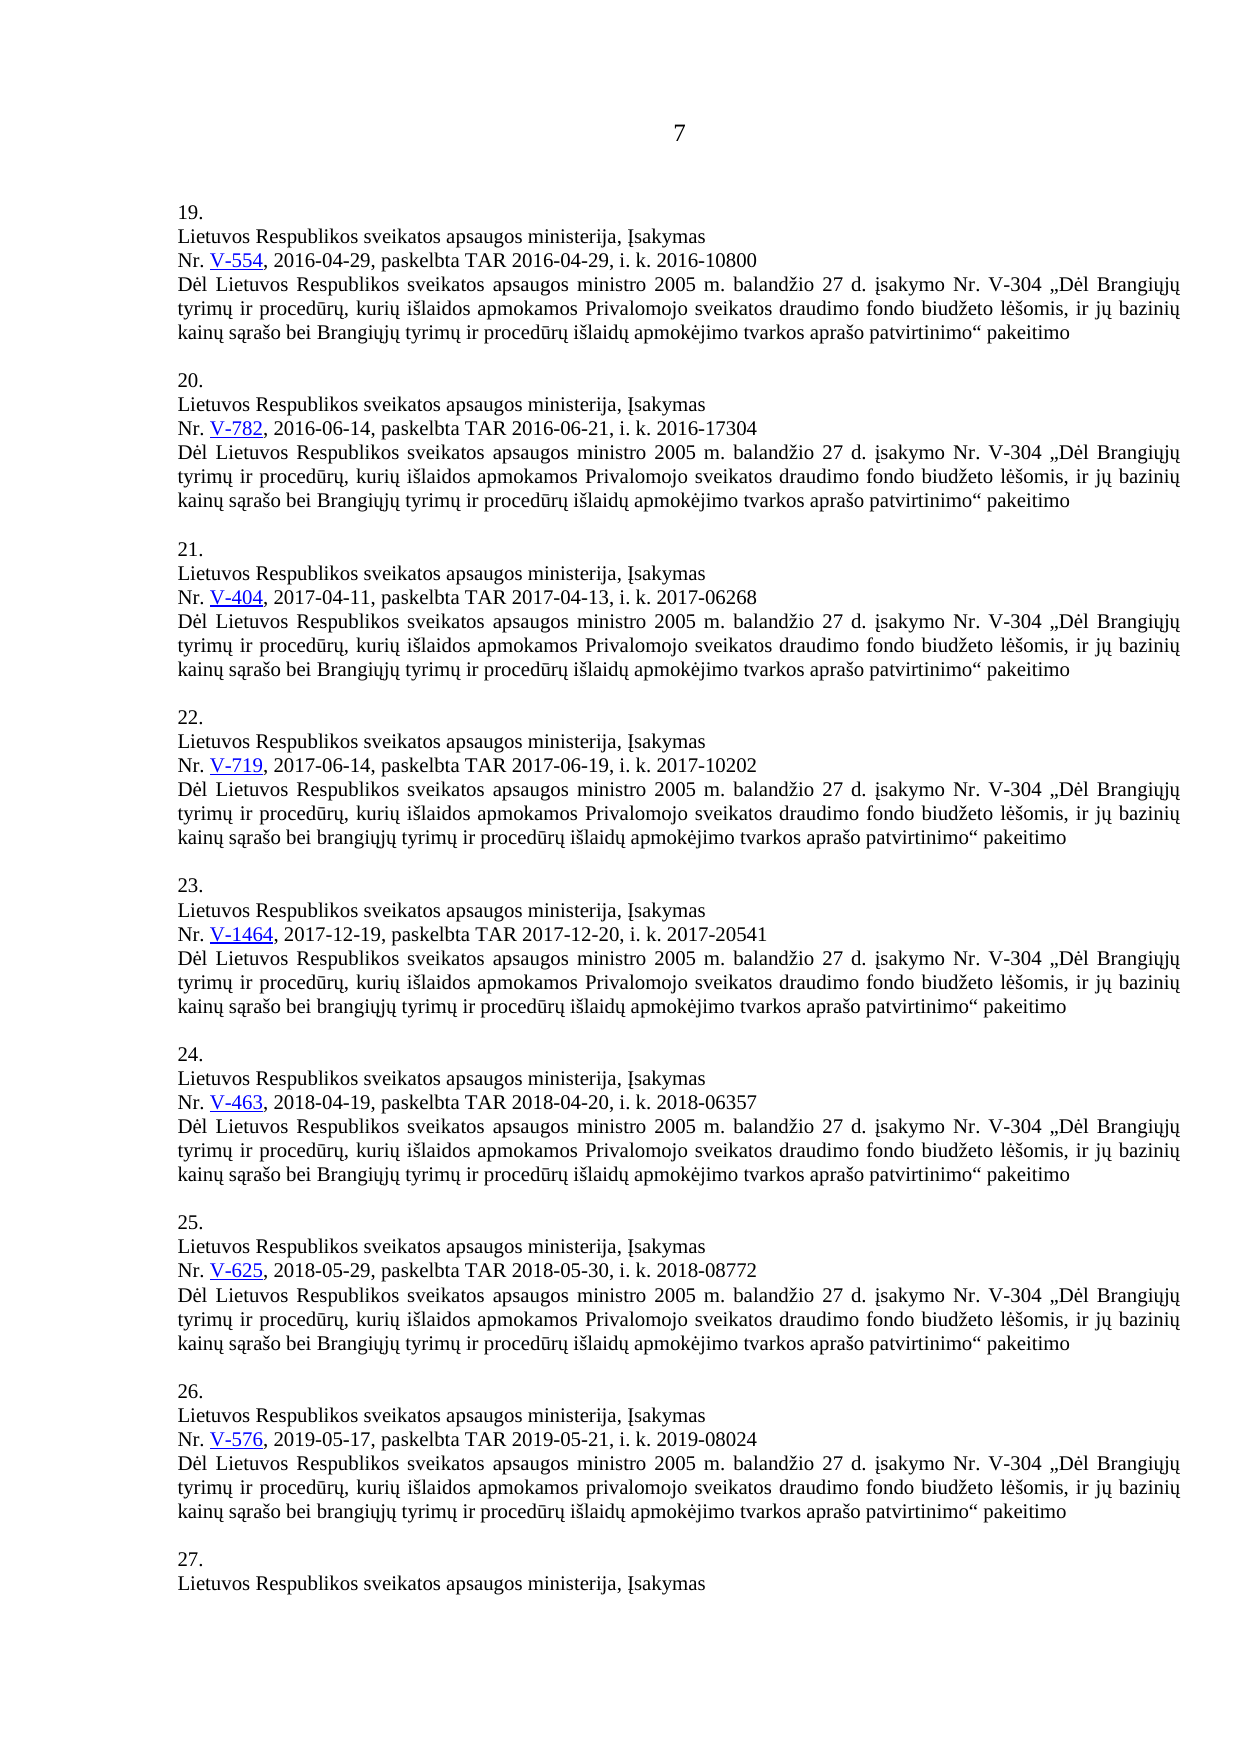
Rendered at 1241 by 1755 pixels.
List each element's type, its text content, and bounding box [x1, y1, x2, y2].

text Nr. V-625, 2018-05-29, paskelbta TAR 2018-05-30, i. k. 2018-08772 [177, 1258, 1181, 1282]
text Dėl Lietuvos Respublikos sveikatos apsaugos ministro 2005 m. balandžio 27 d. įsakymo Nr. V-304 „Dėl Brangiųjų tyrimų ir procedūrų, kurių išlaidos apmokamos Privalomojo sveikatos draudimo fondo biudžeto lėšomis, ir jų bazinių kainų sąrašo bei brangiųjų tyrimų ir procedūrų išlaidų apmokėjimo tvarkos aprašo patvirtinimo“ pakeitimo [177, 946, 1181, 1018]
text Lietuvos Respublikos sveikatos apsaugos ministerija, Įsakymas [177, 561, 1181, 585]
text Lietuvos Respublikos sveikatos apsaugos ministerija, Įsakymas [177, 1234, 1181, 1258]
text 20. [177, 368, 1181, 392]
text 21. [177, 537, 1181, 561]
text Nr. V-1464, 2017-12-19, paskelbta TAR 2017-12-20, i. k. 2017-20541 [177, 922, 1181, 946]
text 24. [177, 1042, 1181, 1066]
text Nr. V-576, 2019-05-17, paskelbta TAR 2019-05-21, i. k. 2019-08024 [177, 1427, 1181, 1451]
text Lietuvos Respublikos sveikatos apsaugos ministerija, Įsakymas [177, 392, 1181, 416]
text Dėl Lietuvos Respublikos sveikatos apsaugos ministro 2005 m. balandžio 27 d. įsakymo Nr. V-304 „Dėl Brangiųjų tyrimų ir procedūrų, kurių išlaidos apmokamos Privalomojo sveikatos draudimo fondo biudžeto lėšomis, ir jų bazinių kainų sąrašo bei Brangiųjų tyrimų ir procedūrų išlaidų apmokėjimo tvarkos aprašo patvirtinimo“ pakeitimo [177, 1282, 1181, 1355]
text 25. [177, 1210, 1181, 1234]
text 22. [177, 705, 1181, 729]
text Dėl Lietuvos Respublikos sveikatos apsaugos ministro 2005 m. balandžio 27 d. įsakymo Nr. V-304 „Dėl Brangiųjų tyrimų ir procedūrų, kurių išlaidos apmokamos Privalomojo sveikatos draudimo fondo biudžeto lėšomis, ir jų bazinių kainų sąrašo bei Brangiųjų tyrimų ir procedūrų išlaidų apmokėjimo tvarkos aprašo patvirtinimo“ pakeitimo [177, 272, 1181, 344]
text 27. [177, 1547, 1181, 1571]
text 23. [177, 873, 1181, 897]
text Dėl Lietuvos Respublikos sveikatos apsaugos ministro 2005 m. balandžio 27 d. įsakymo Nr. V-304 „Dėl Brangiųjų tyrimų ir procedūrų, kurių išlaidos apmokamos Privalomojo sveikatos draudimo fondo biudžeto lėšomis, ir jų bazinių kainų sąrašo bei brangiųjų tyrimų ir procedūrų išlaidų apmokėjimo tvarkos aprašo patvirtinimo“ pakeitimo [177, 777, 1181, 849]
text Nr. V-463, 2018-04-19, paskelbta TAR 2018-04-20, i. k. 2018-06357 [177, 1090, 1181, 1114]
text Lietuvos Respublikos sveikatos apsaugos ministerija, Įsakymas [177, 1403, 1181, 1427]
text 26. [177, 1379, 1181, 1403]
text Dėl Lietuvos Respublikos sveikatos apsaugos ministro 2005 m. balandžio 27 d. įsakymo Nr. V-304 „Dėl Brangiųjų tyrimų ir procedūrų, kurių išlaidos apmokamos Privalomojo sveikatos draudimo fondo biudžeto lėšomis, ir jų bazinių kainų sąrašo bei Brangiųjų tyrimų ir procedūrų išlaidų apmokėjimo tvarkos aprašo patvirtinimo“ pakeitimo [177, 609, 1181, 681]
text Lietuvos Respublikos sveikatos apsaugos ministerija, Įsakymas [177, 729, 1181, 753]
text Lietuvos Respublikos sveikatos apsaugos ministerija, Įsakymas [177, 224, 1181, 248]
text 19. [177, 200, 1181, 224]
text Nr. V-719, 2017-06-14, paskelbta TAR 2017-06-19, i. k. 2017-10202 [177, 753, 1181, 777]
text Nr. V-554, 2016-04-29, paskelbta TAR 2016-04-29, i. k. 2016-10800 [177, 248, 1181, 272]
text Dėl Lietuvos Respublikos sveikatos apsaugos ministro 2005 m. balandžio 27 d. įsakymo Nr. V-304 „Dėl Brangiųjų tyrimų ir procedūrų, kurių išlaidos apmokamos Privalomojo sveikatos draudimo fondo biudžeto lėšomis, ir jų bazinių kainų sąrašo bei Brangiųjų tyrimų ir procedūrų išlaidų apmokėjimo tvarkos aprašo patvirtinimo“ pakeitimo [177, 1114, 1181, 1186]
text Dėl Lietuvos Respublikos sveikatos apsaugos ministro 2005 m. balandžio 27 d. įsakymo Nr. V-304 „Dėl Brangiųjų tyrimų ir procedūrų, kurių išlaidos apmokamos privalomojo sveikatos draudimo fondo biudžeto lėšomis, ir jų bazinių kainų sąrašo bei brangiųjų tyrimų ir procedūrų išlaidų apmokėjimo tvarkos aprašo patvirtinimo“ pakeitimo [177, 1451, 1181, 1523]
text Lietuvos Respublikos sveikatos apsaugos ministerija, Įsakymas [177, 1066, 1181, 1090]
text Lietuvos Respublikos sveikatos apsaugos ministerija, Įsakymas [177, 1571, 1181, 1595]
text Lietuvos Respublikos sveikatos apsaugos ministerija, Įsakymas [177, 897, 1181, 922]
text Dėl Lietuvos Respublikos sveikatos apsaugos ministro 2005 m. balandžio 27 d. įsakymo Nr. V-304 „Dėl Brangiųjų tyrimų ir procedūrų, kurių išlaidos apmokamos Privalomojo sveikatos draudimo fondo biudžeto lėšomis, ir jų bazinių kainų sąrašo bei Brangiųjų tyrimų ir procedūrų išlaidų apmokėjimo tvarkos aprašo patvirtinimo“ pakeitimo [177, 440, 1181, 512]
text Nr. V-782, 2016-06-14, paskelbta TAR 2016-06-21, i. k. 2016-17304 [177, 416, 1181, 440]
text Nr. V-404, 2017-04-11, paskelbta TAR 2017-04-13, i. k. 2017-06268 [177, 585, 1181, 609]
